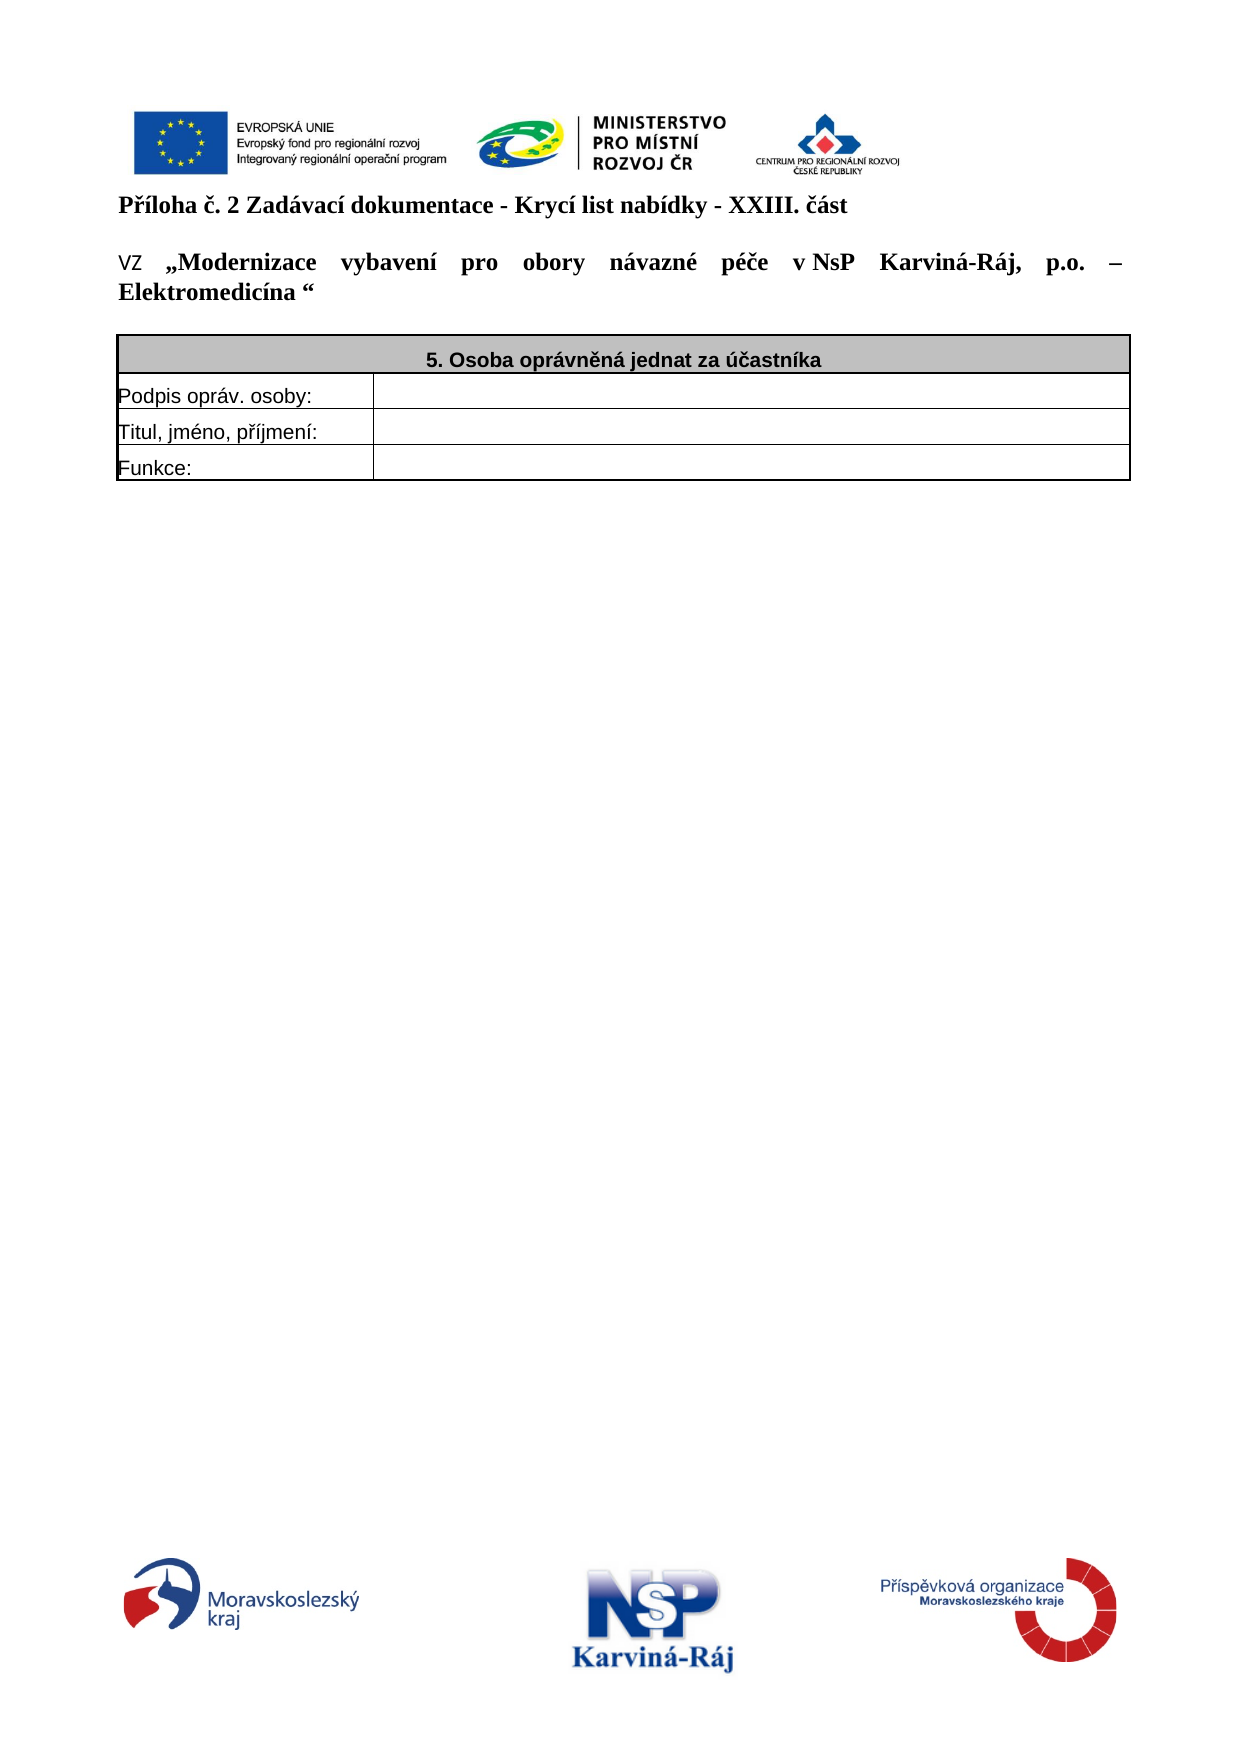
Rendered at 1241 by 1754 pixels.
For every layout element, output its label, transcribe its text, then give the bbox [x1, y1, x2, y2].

table_cell Podpis opráv. osoby: [119, 374, 373, 407]
table_cell [374, 409, 1129, 443]
table_cell [374, 445, 1129, 479]
table_cell Titul, jméno, příjmení: [119, 409, 373, 443]
table_cell [374, 374, 1129, 407]
table_cell Funkce: [119, 445, 373, 479]
table_cell 5. Osoba oprávněná jednat za účastníka [119, 336, 1129, 372]
